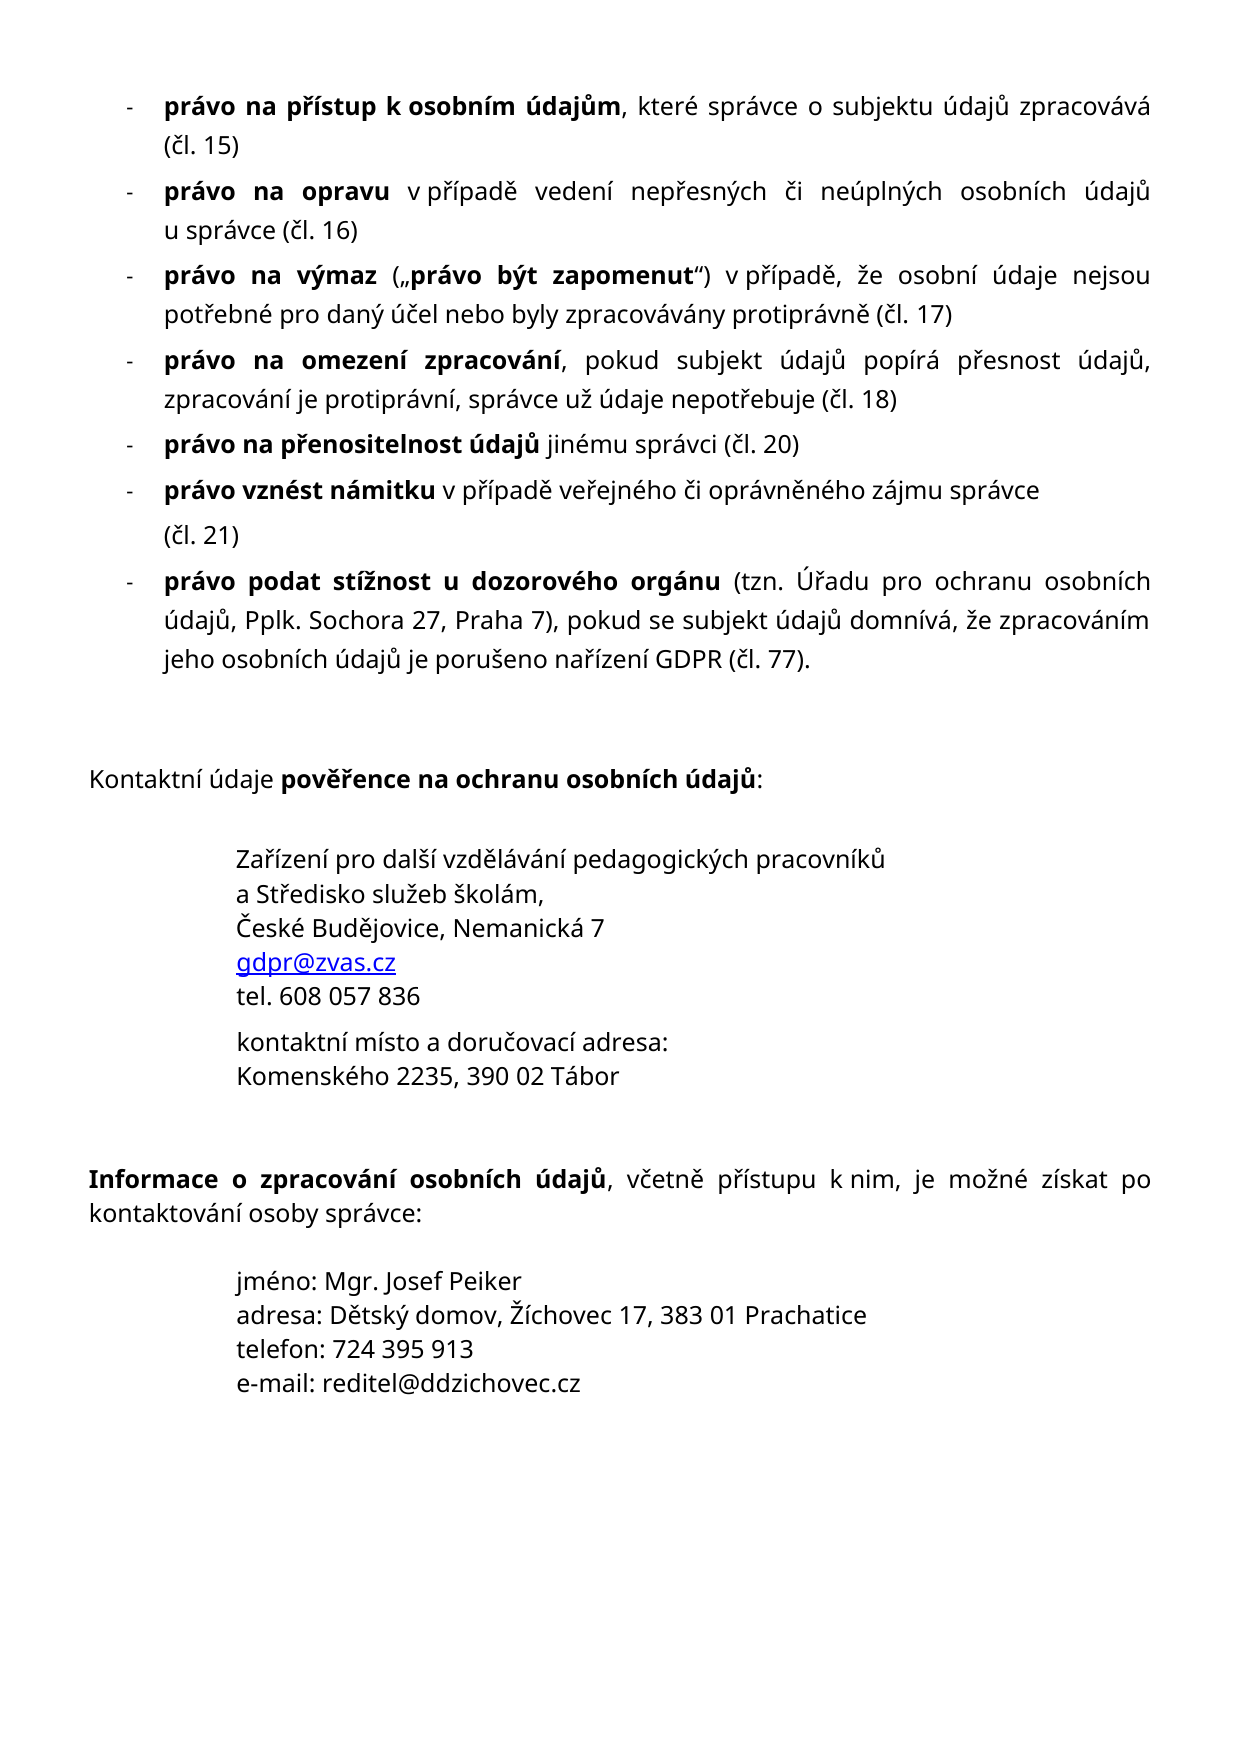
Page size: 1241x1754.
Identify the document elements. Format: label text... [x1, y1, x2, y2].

text České Budějovice, Nemanická 7 [236, 910, 1152, 944]
text e-mail: reditel@ddzichovec.cz [162, 1366, 1152, 1400]
list právo na omezení zpracování, pokud subjekt údajů popírá přesnost údajů, zpracování je protiprávní, správce už údaje nepotřebuje (čl. 18) [126, 342, 1152, 416]
text jméno: Mgr. Josef Peiker [162, 1263, 1152, 1297]
text Komenského 2235, 390 02 Tábor [236, 1059, 1152, 1093]
text a Středisko služeb školám, [236, 876, 1152, 910]
text Informace o zpracování osobních údajů, včetně přístupu k nim, je možné získat po kontaktování osoby správce: [89, 1161, 1152, 1229]
text Zařízení pro další vzdělávání pedagogických pracovníků [236, 842, 1152, 876]
text kontaktní místo a doručovací adresa: [162, 1025, 1152, 1059]
text tel. 608 057 836 [162, 978, 1152, 1012]
list právo na přístup k osobním údajům, které správce o subjektu údajů zpracovává (čl. 15) [126, 89, 1152, 162]
list právo podat stížnost u dozorového orgánu (tzn. Úřadu pro ochranu osobních údajů, Pplk. Sochora 27, Praha 7), pokud se subjekt údajů domnívá, že zpracováním jeho osobních údajů je porušeno nařízení GDPR (čl. 77). [126, 563, 1152, 676]
list právo vznést námitku v případě veřejného či oprávněného zájmu správce [126, 472, 1152, 506]
text adresa: Dětský domov, Žíchovec 17, 383 01 Prachatice [162, 1297, 1152, 1332]
text Kontaktní údaje pověřence na ochranu osobních údajů: [89, 762, 1152, 796]
list právo na přenositelnost údajů jinému správci (čl. 20) [126, 427, 1152, 461]
list (čl. 21) [164, 518, 1152, 552]
text telefon: 724 395 913 [162, 1332, 1152, 1366]
list právo na opravu v případě vedení nepřesných či neúplných osobních údajů u správce (čl. 16) [126, 173, 1152, 246]
list právo na výmaz („právo být zapomenut“) v případě, že osobní údaje nejsou potřebné pro daný účel nebo byly zpracovávány protiprávně (čl. 17) [126, 258, 1152, 331]
text gdpr@zvas.cz [236, 944, 1152, 978]
